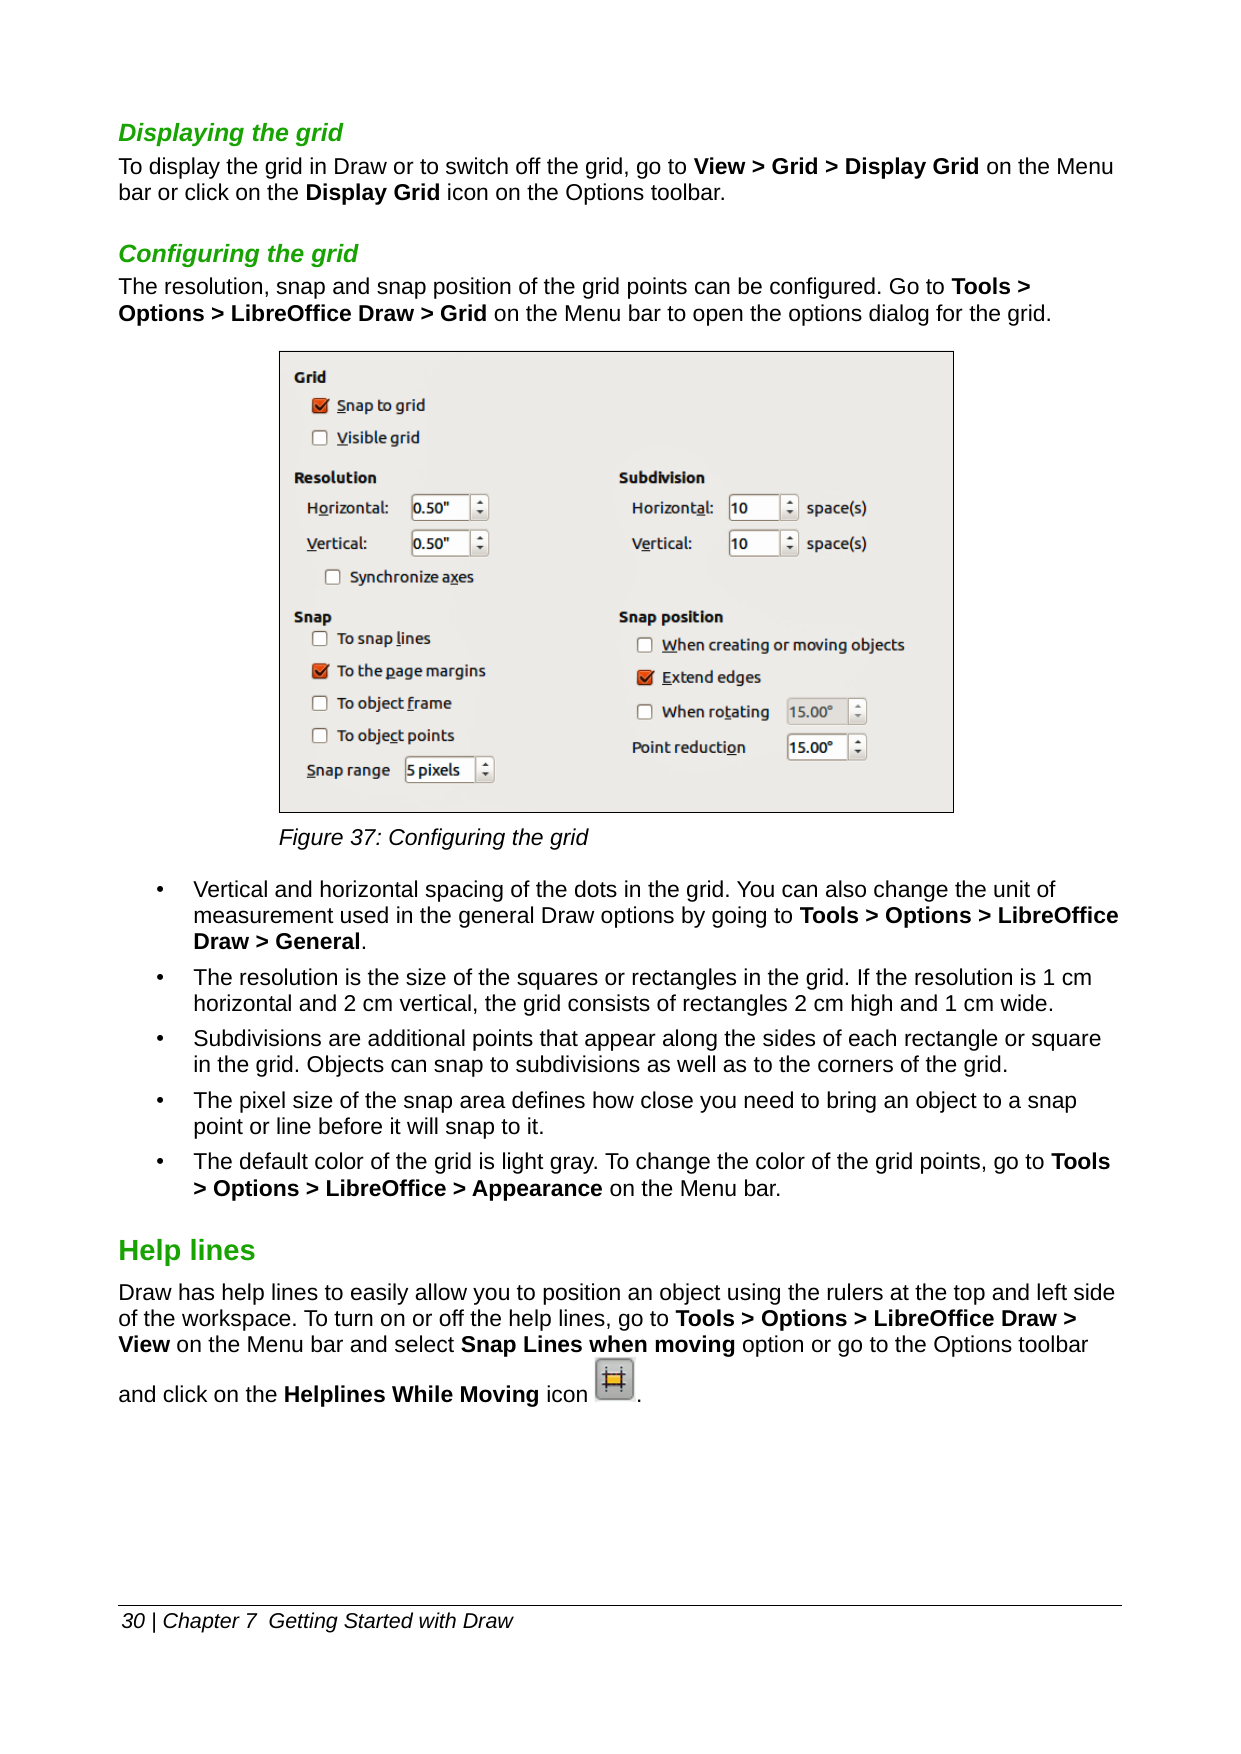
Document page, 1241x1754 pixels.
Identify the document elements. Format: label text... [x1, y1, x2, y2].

list Subdivisions are additional points that appear along the sides of each rectangle or square in the grid. Objects can snap to subdivisions as well as to the corners of the grid. [156, 1025, 1122, 1078]
list Vertical and horizontal spacing of the dots in the grid. You can also change the unit of measurement used in the general Draw options by going to Tools > Options > LibreOffice Draw > General. [156, 876, 1122, 954]
list The pixel size of the snap area defines how close you need to bring an object to a snap point or line before it will snap to it. [156, 1087, 1122, 1139]
subtitle Help lines [118, 1233, 1122, 1267]
text To display the grid in Draw or to switch off the grid, go to View > Grid > Display Grid on the Menu bar or click on the Display Grid icon on the Options toolbar. [118, 153, 1122, 206]
subtitle Configuring the grid [118, 239, 1122, 267]
list The default color of the grid is light gray. To change the color of the grid points, go to Tools > Options > LibreOffice > Appearance on the Menu bar. [156, 1148, 1122, 1201]
subtitle Displaying the grid [118, 118, 1122, 147]
text Draw has help lines to easily allow you to position an object using the rulers at the top and left side of the workspace. To turn on or off the help lines, go to Tools > Options > LibreOffice Draw > View on the Menu bar and select Snap Lines when moving option or go to the Options toolbar and click on the Helplines While Moving icon . [118, 1279, 1122, 1407]
picture [280, 352, 953, 812]
text Figure 37: Configuring the grid [278, 824, 962, 851]
text The resolution, snap and snap position of the grid points can be configured. Go to Tools > Options > LibreOffice Draw > Grid on the Menu bar to open the options dialog for the grid. [118, 273, 1122, 326]
picture [594, 1357, 636, 1402]
list The resolution is the size of the squares or rectangles in the grid. If the resolution is 1 cm horizontal and 2 cm vertical, the grid consists of rectangles 2 cm high and 1 cm wide. [156, 963, 1122, 1016]
